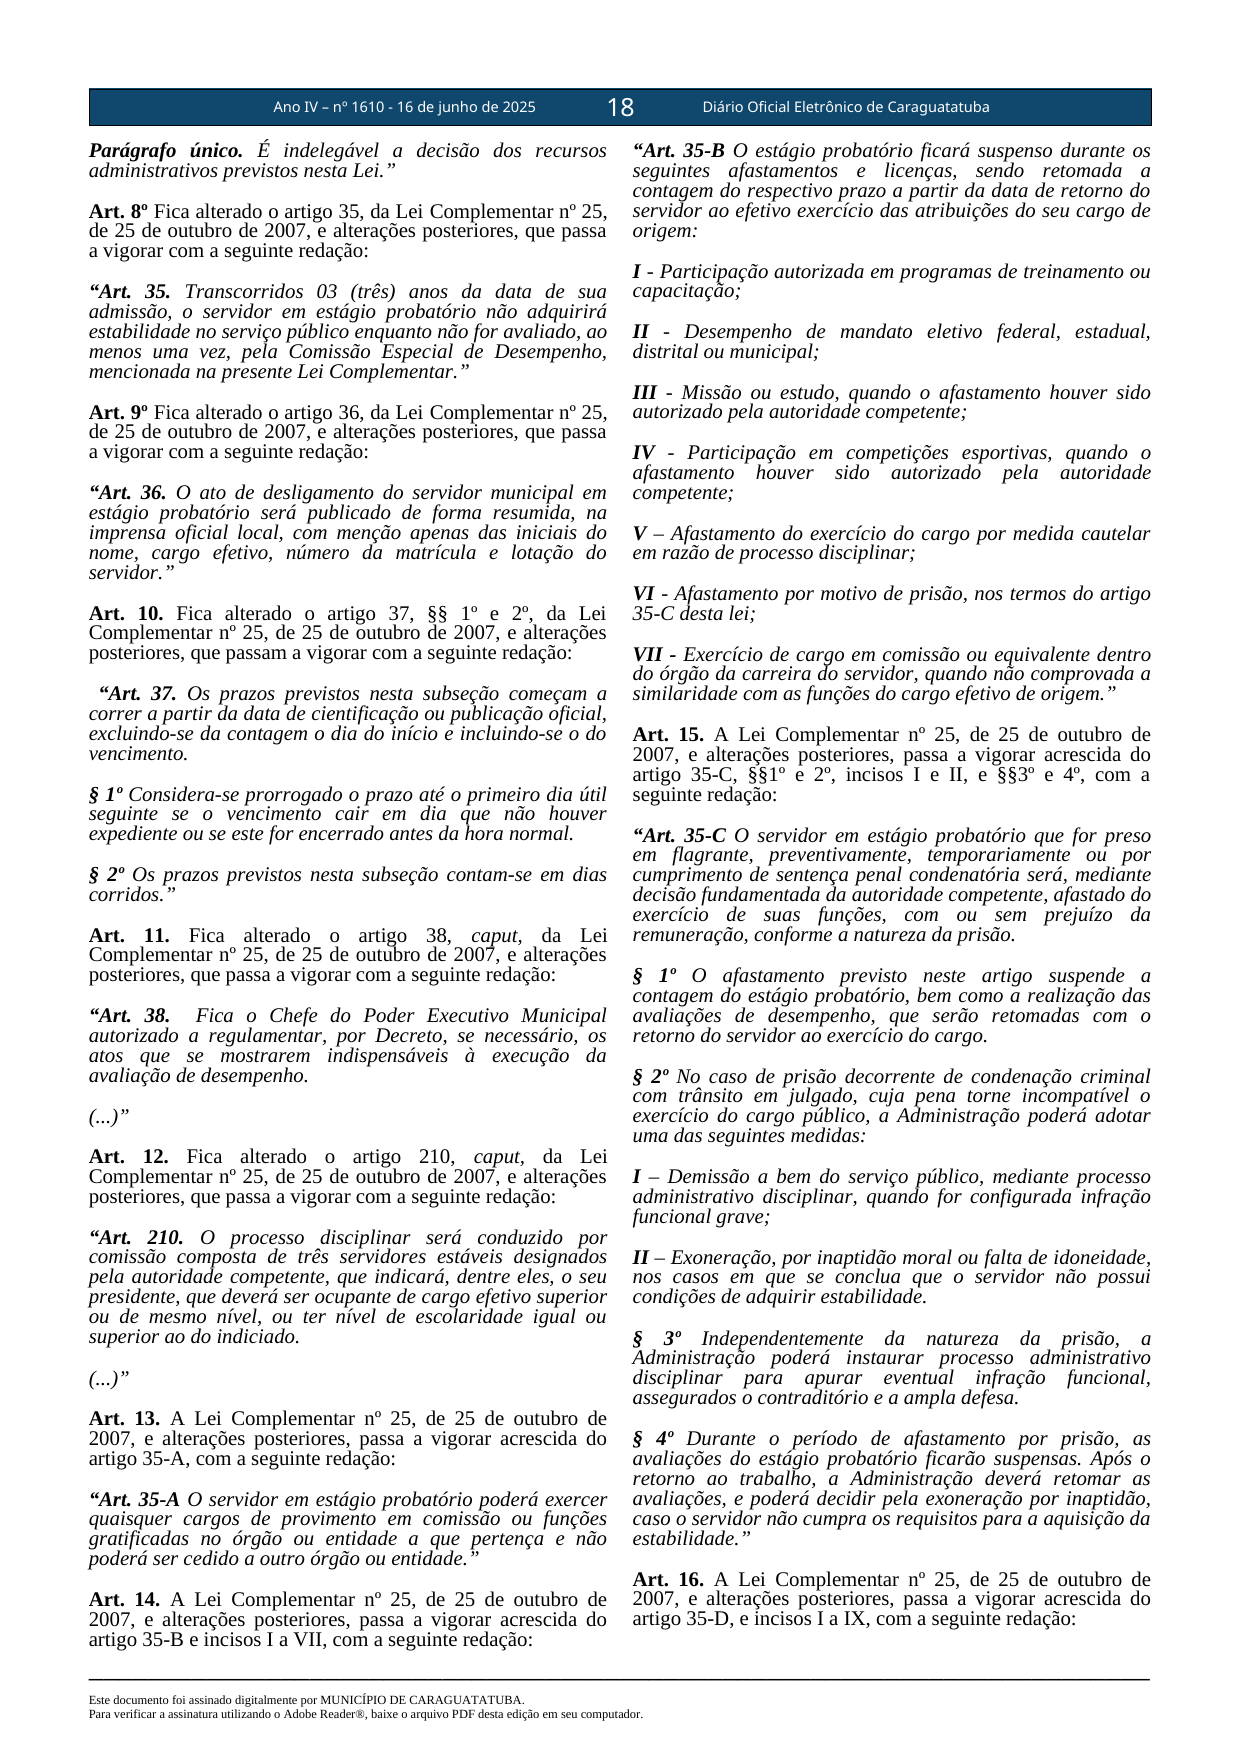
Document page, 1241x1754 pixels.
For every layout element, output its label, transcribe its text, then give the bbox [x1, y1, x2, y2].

text V – Afastamento do exercício do cargo por medida cautelar em razão de processo disciplinar; [632, 524, 1152, 564]
text § 3º Independentemente da natureza da prisão, a Administração poderá instaurar processo administrativo disciplinar para apurar eventual infração funcional, assegurados o contraditório e a ampla defesa. [632, 1329, 1152, 1409]
text Art. 15. A Lei Complementar nº 25, de 25 de outubro de 2007, e alterações posteriores, passa a vigorar acrescida do artigo 35-C, §§1º e 2º, incisos I e II, e §§3º e 4º, com a seguinte redação: [632, 726, 1152, 806]
text Parágrafo único. É indelegável a decisão dos recursos administrativos previstos nesta Lei.” [88, 142, 608, 182]
text (...)” [88, 1369, 608, 1389]
text Art. 16. A Lei Complementar nº 25, de 25 de outubro de 2007, e alterações posteriores, passa a vigorar acrescida do artigo 35-D, e incisos I a IX, com a seguinte redação: [632, 1570, 1152, 1630]
text “Art. 35-B O estágio probatório ficará suspenso durante os seguintes afastamentos e licenças, sendo retomada a contagem do respectivo prazo a partir da data de retorno do servidor ao efetivo exercício das atribuições do seu cargo de origem: [632, 142, 1152, 242]
text “Art. 36. O ato de desligamento do servidor municipal em estágio probatório será publicado de forma resumida, na imprensa oficial local, com menção apenas das iniciais do nome, cargo efetivo, número da matrícula e lotação do servidor.” [88, 484, 608, 584]
text § 1º O afastamento previsto neste artigo suspende a contagem do estágio probatório, bem como a realização das avaliações de desempenho, que serão retomadas com o retorno do servidor ao exercício do cargo. [632, 967, 1152, 1047]
text II - Desempenho de mandato eletivo federal, estadual, distrital ou municipal; [632, 323, 1152, 363]
text IV - Participação em competições esportivas, quando o afastamento houver sido autorizado pela autoridade competente; [632, 444, 1152, 504]
text III - Missão ou estudo, quando o afastamento houver sido autorizado pela autoridade competente; [632, 383, 1152, 423]
text § 2º No caso de prisão decorrente de condenação criminal com trânsito em julgado, cuja pena torne incompatível o exercício do cargo público, a Administração poderá adotar uma das seguintes medidas: [632, 1067, 1152, 1147]
text (...)” [88, 1107, 608, 1127]
text “Art. 35-A O servidor em estágio probatório poderá exercer quaisquer cargos de provimento em comissão ou funções gratificadas no órgão ou entidade a que pertença e não poderá ser cedido a outro órgão ou entidade.” [88, 1490, 608, 1570]
text II – Exoneração, por inaptidão moral ou falta de idoneidade, nos casos em que se conclua que o servidor não possui condições de adquirir estabilidade. [632, 1248, 1152, 1308]
text Art. 12. Fica alterado o artigo 210, caput, da Lei Complementar nº 25, de 25 de outubro de 2007, e alterações posteriores, que passa a vigorar com a seguinte redação: [88, 1148, 608, 1208]
text I – Demissão a bem do serviço público, mediante processo administrativo disciplinar, quando for configurada infração funcional grave; [632, 1168, 1152, 1228]
text § 2º Os prazos previstos nesta subseção contam-se em dias corridos.” [88, 866, 608, 906]
text Art. 13. A Lei Complementar nº 25, de 25 de outubro de 2007, e alterações posteriores, passa a vigorar acrescida do artigo 35-A, com a seguinte redação: [88, 1409, 608, 1469]
text VII - Exercício de cargo em comissão ou equivalente dentro do órgão da carreira do servidor, quando não comprovada a similaridade com as funções do cargo efetivo de origem.” [632, 645, 1152, 705]
text I - Participação autorizada em programas de treinamento ou capacitação; [632, 262, 1152, 302]
text “Art. 210. O processo disciplinar será conduzido por comissão composta de três servidores estáveis designados pela autoridade competente, que indicará, dentre eles, o seu presidente, que deverá ser ocupante de cargo efetivo superior ou de mesmo nível, ou ter nível de escolaridade igual ou superior ao do indiciado. [88, 1228, 608, 1348]
text Art. 14. A Lei Complementar nº 25, de 25 de outubro de 2007, e alterações posteriores, passa a vigorar acrescida do artigo 35-B e incisos I a VII, com a seguinte redação: [88, 1591, 608, 1651]
text Art. 8º Fica alterado o artigo 35, da Lei Complementar nº 25, de 25 de outubro de 2007, e alterações posteriores, que passa a vigorar com a seguinte redação: [88, 202, 608, 262]
text “Art. 37. Os prazos previstos nesta subseção começam a correr a partir da data de cientificação ou publicação oficial, excluindo-se da contagem o dia do início e incluindo-se o do vencimento. [88, 685, 608, 765]
text VI - Afastamento por motivo de prisão, nos termos do artigo 35-C desta lei; [632, 585, 1152, 625]
text Art. 11. Fica alterado o artigo 38, caput, da Lei Complementar nº 25, de 25 de outubro de 2007, e alterações posteriores, que passa a vigorar com a seguinte redação: [88, 926, 608, 986]
text Art. 10. Fica alterado o artigo 37, §§ 1º e 2º, da Lei Complementar nº 25, de 25 de outubro de 2007, e alterações posteriores, que passam a vigorar com a seguinte redação: [88, 604, 608, 664]
text § 1º Considera-se prorrogado o prazo até o primeiro dia útil seguinte se o vencimento cair em dia que não houver expediente ou se este for encerrado antes da hora normal. [88, 785, 608, 845]
text “Art. 38. Fica o Chefe do Poder Executivo Municipal autorizado a regulamentar, por Decreto, se necessário, os atos que se mostrarem indispensáveis à execução da avaliação de desempenho. [88, 1007, 608, 1087]
text Art. 9º Fica alterado o artigo 36, da Lei Complementar nº 25, de 25 de outubro de 2007, e alterações posteriores, que passa a vigorar com a seguinte redação: [88, 403, 608, 463]
text § 4º Durante o período de afastamento por prisão, as avaliações do estágio probatório ficarão suspensas. Após o retorno ao trabalho, a Administração deverá retomar as avaliações, e poderá decidir pela exoneração por inaptidão, caso o servidor não cumpra os requisitos para a aquisição da estabilidade.” [632, 1429, 1152, 1549]
text “Art. 35. Transcorridos 03 (três) anos da data de sua admissão, o servidor em estágio probatório não adquirirá estabilidade no serviço público enquanto não for avaliado, ao menos uma vez, pela Comissão Especial de Desempenho, mencionada na presente Lei Complementar.” [88, 283, 608, 383]
text “Art. 35-C O servidor em estágio probatório que for preso em flagrante, preventivamente, temporariamente ou por cumprimento de sentença penal condenatória será, mediante decisão fundamentada da autoridade competente, afastado do exercício de suas funções, com ou sem prejuízo da remuneração, conforme a natureza da prisão. [632, 826, 1152, 946]
